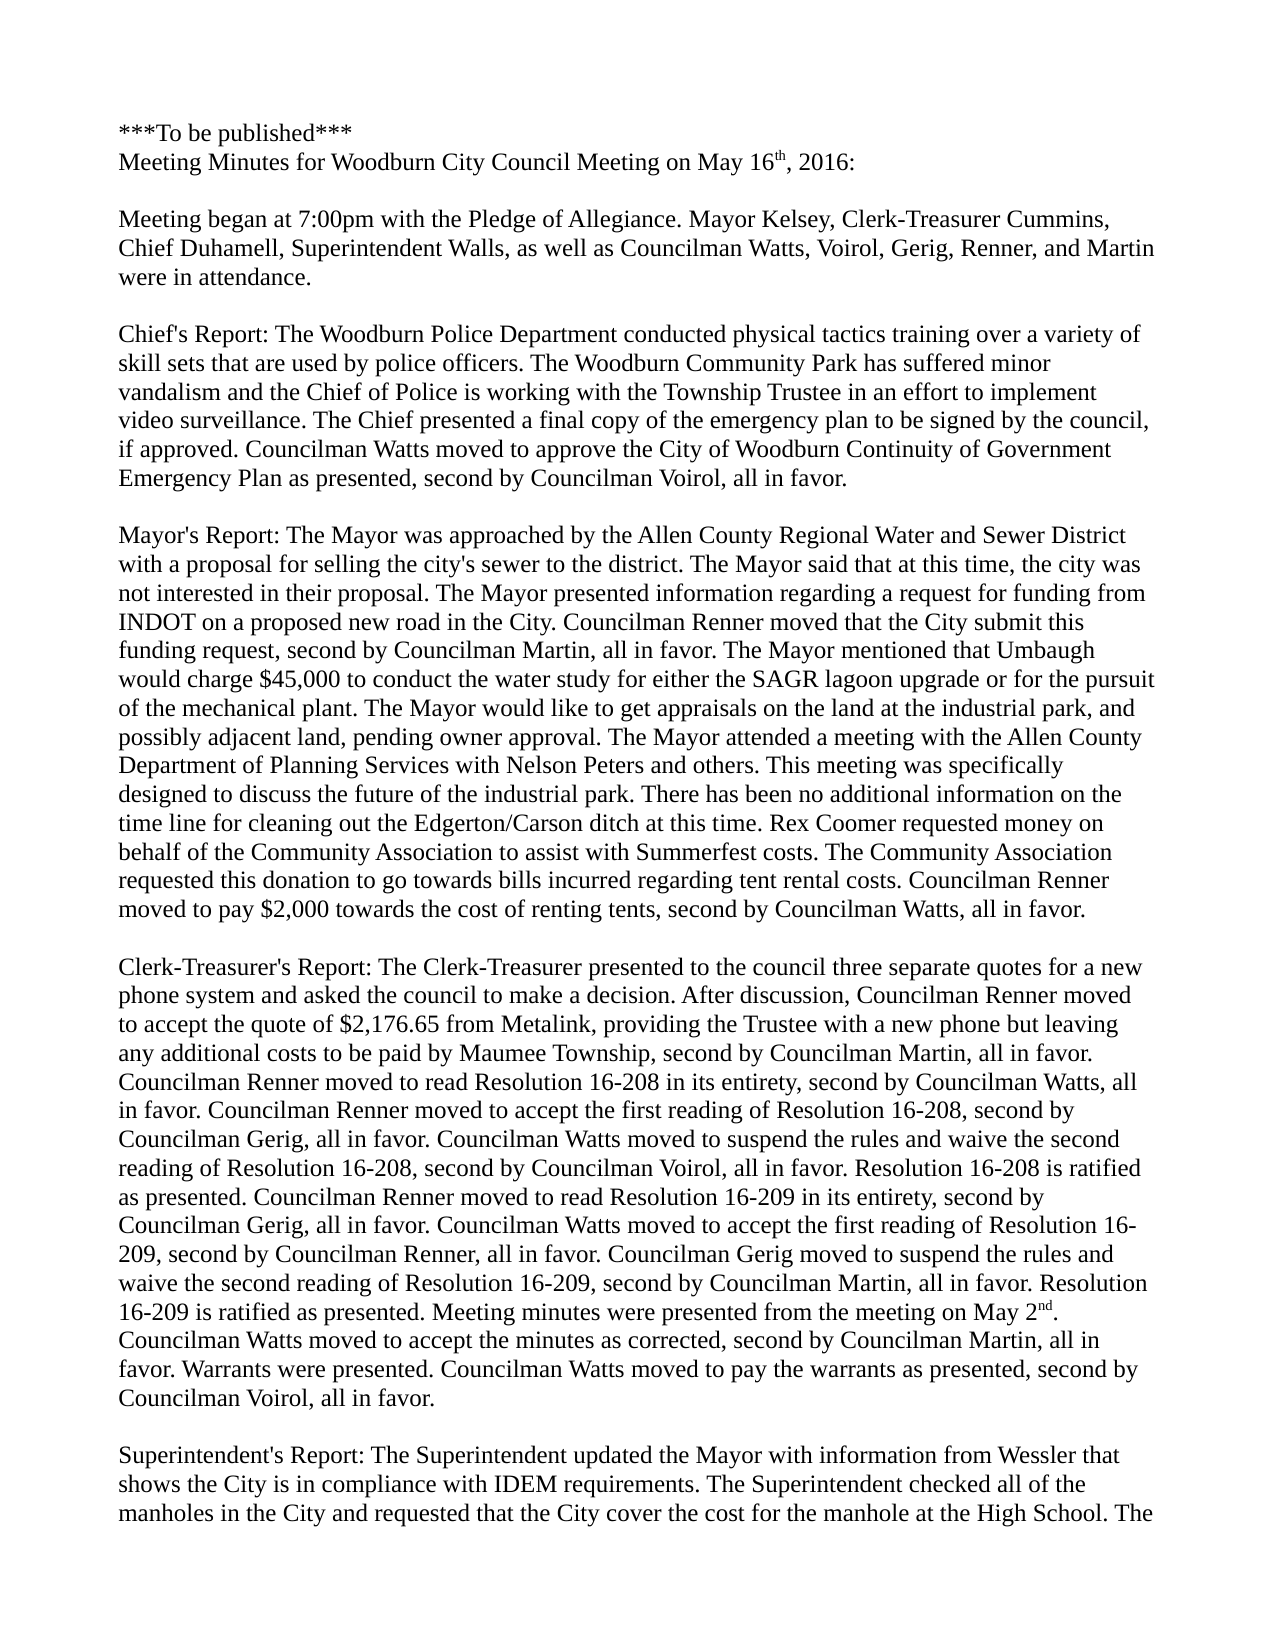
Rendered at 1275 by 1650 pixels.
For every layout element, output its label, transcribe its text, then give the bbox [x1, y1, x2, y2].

text Meeting began at 7:00pm with the Pledge of Allegiance. Mayor Kelsey, Clerk-Treasurer Cummins, Chief Duhamell, Superintendent Walls, as well as Councilman Watts, Voirol, Gerig, Renner, and Martin were in attendance. [118, 204, 1157, 291]
text ***To be published*** [118, 118, 1157, 147]
text Clerk-Treasurer's Report: The Clerk-Treasurer presented to the council three separate quotes for a new phone system and asked the council to make a decision. After discussion, Councilman Renner moved to accept the quote of $2,176.65 from Metalink, providing the Trustee with a new phone but leaving any additional costs to be paid by Maumee Township, second by Councilman Martin, all in favor. Councilman Renner moved to read Resolution 16-208 in its entirety, second by Councilman Watts, all in favor. Councilman Renner moved to accept the first reading of Resolution 16-208, second by Councilman Gerig, all in favor. Councilman Watts moved to suspend the rules and waive the second reading of Resolution 16-208, second by Councilman Voirol, all in favor. Resolution 16-208 is ratified as presented. Councilman Renner moved to read Resolution 16-209 in its entirety, second by Councilman Gerig, all in favor. Councilman Watts moved to accept the first reading of Resolution 16-209, second by Councilman Renner, all in favor. Councilman Gerig moved to suspend the rules and waive the second reading of Resolution 16-209, second by Councilman Martin, all in favor. Resolution 16-209 is ratified as presented. Meeting minutes were presented from the meeting on May 2nd. Councilman Watts moved to accept the minutes as corrected, second by Councilman Martin, all in favor. Warrants were presented. Councilman Watts moved to pay the warrants as presented, second by Councilman Voirol, all in favor. [118, 952, 1157, 1412]
text Superintendent's Report: The Superintendent updated the Mayor with information from Wessler that shows the City is in compliance with IDEM requirements. The Superintendent checked all of the manholes in the City and requested that the City cover the cost for the manhole at the High School. The [118, 1441, 1157, 1527]
text Mayor's Report: The Mayor was approached by the Allen County Regional Water and Sewer District with a proposal for selling the city's sewer to the district. The Mayor said that at this time, the city was not interested in their proposal. The Mayor presented information regarding a request for funding from INDOT on a proposed new road in the City. Councilman Renner moved that the City submit this funding request, second by Councilman Martin, all in favor. The Mayor mentioned that Umbaugh would charge $45,000 to conduct the water study for either the SAGR lagoon upgrade or for the pursuit of the mechanical plant. The Mayor would like to get appraisals on the land at the industrial park, and possibly adjacent land, pending owner approval. The Mayor attended a meeting with the Allen County Department of Planning Services with Nelson Peters and others. This meeting was specifically designed to discuss the future of the industrial park. There has been no additional information on the time line for cleaning out the Edgerton/Carson ditch at this time. Rex Coomer requested money on behalf of the Community Association to assist with Summerfest costs. The Community Association requested this donation to go towards bills incurred regarding tent rental costs. Councilman Renner moved to pay $2,000 towards the cost of renting tents, second by Councilman Watts, all in favor. [118, 521, 1157, 923]
text Chief's Report: The Woodburn Police Department conducted physical tactics training over a variety of skill sets that are used by police officers. The Woodburn Community Park has suffered minor vandalism and the Chief of Police is working with the Township Trustee in an effort to implement video surveillance. The Chief presented a final copy of the emergency plan to be signed by the council, if approved. Councilman Watts moved to approve the City of Woodburn Continuity of Government Emergency Plan as presented, second by Councilman Voirol, all in favor. [118, 319, 1157, 492]
text Meeting Minutes for Woodburn City Council Meeting on May 16th, 2016: [118, 147, 1157, 176]
